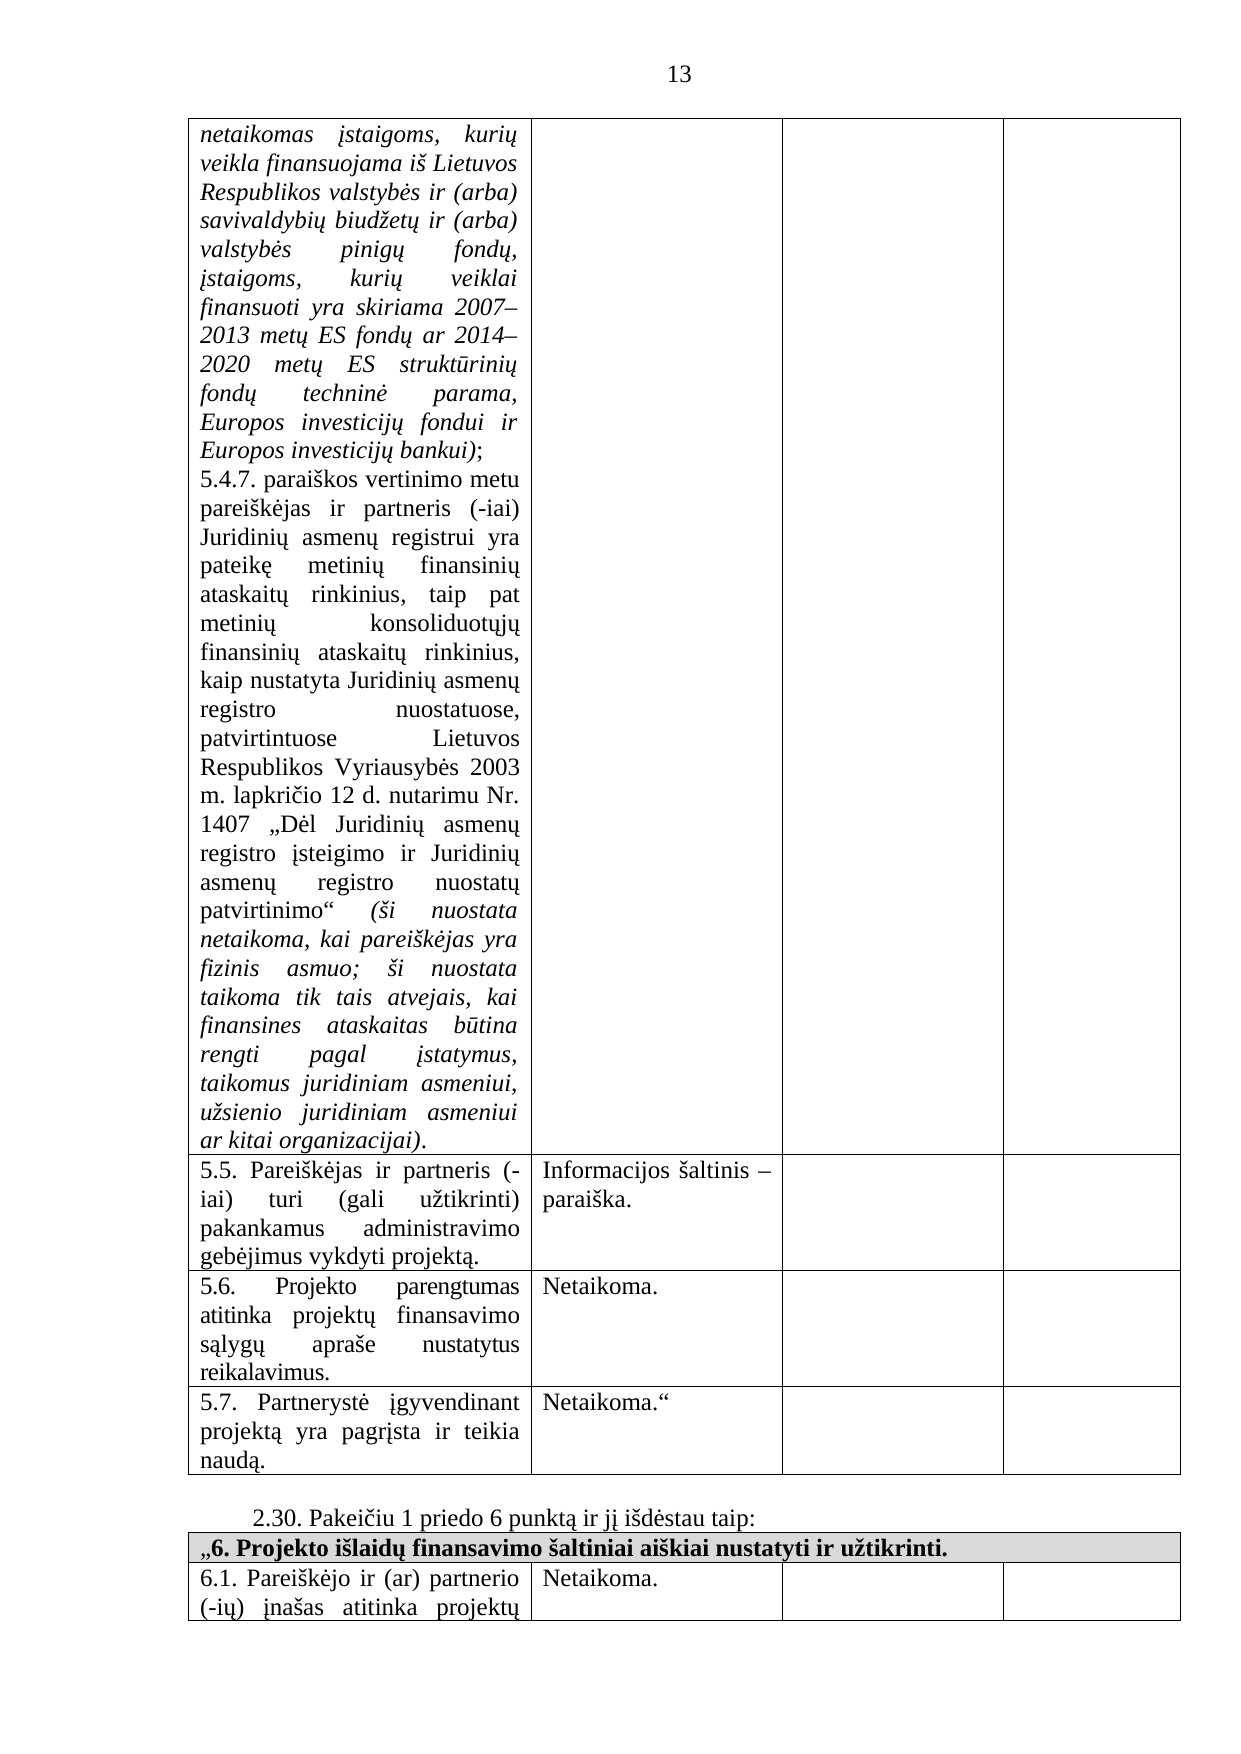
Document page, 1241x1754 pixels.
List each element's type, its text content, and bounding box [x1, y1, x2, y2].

table_cell [532, 119, 782, 1154]
table_cell 5.7. Partnerystė įgyvendinant projektą yra pagrįsta ir teikia naudą. [189, 1387, 531, 1473]
table_cell [1004, 1155, 1180, 1270]
table_cell Netaikoma. [532, 1563, 782, 1620]
table_cell 5.6. Projekto parengtumas atitinka projektų finansavimo sąlygų apraše nustatytus reikalavimus. [189, 1271, 531, 1386]
table_cell [783, 1155, 1003, 1270]
table_cell Informacijos šaltinis – paraiška. [532, 1155, 782, 1270]
table_cell [783, 119, 1003, 1154]
table_cell [783, 1387, 1003, 1473]
table_cell [1004, 1563, 1180, 1620]
table_cell [1004, 119, 1180, 1154]
table_cell [783, 1563, 1003, 1620]
table_cell [783, 1271, 1003, 1386]
table_header „6. Projekto išlaidų finansavimo šaltiniai aiškiai nustatyti ir užtikrinti. [189, 1533, 1180, 1562]
table_cell [1004, 1271, 1180, 1386]
table_cell Netaikoma. [532, 1271, 782, 1386]
text 2.30. Pakeičiu 1 priedo 6 punktą ir jį išdėstau taip: [252, 1503, 1181, 1532]
table_cell 5.5. Pareiškėjas ir partneris (-iai) turi (gali užtikrinti) pakankamus administravimo gebėjimus vykdyti projektą. [189, 1155, 531, 1270]
table_cell 6.1. Pareiškėjo ir (ar) partnerio (-ių) įnašas atitinka projektų [189, 1563, 531, 1620]
table_cell Netaikoma.“ [532, 1387, 782, 1473]
table_cell netaikomas įstaigoms, kurių veikla finansuojama iš Lietuvos Respublikos valstybės ir (arba) savivaldybių biudžetų ir (arba) valstybės pinigų fondų, įstaigoms, kurių veiklai finansuoti yra skiriama 2007–2013 metų ES fondų ar 2014–2020 metų ES struktūrinių fondų techninė parama, Europos investicijų fondui ir Europos investicijų bankui); 5.4.7. paraiškos vertinimo metu pareiškėjas ir partneris (-iai) Juridinių asmenų registrui yra pateikę metinių finansinių ataskaitų rinkinius, taip pat metinių konsoliduotųjų finansinių ataskaitų rinkinius, kaip nustatyta Juridinių asmenų registro nuostatuose, patvirtintuose Lietuvos Respublikos Vyriausybės 2003 m. lapkričio 12 d. nutarimu Nr. 1407 „Dėl Juridinių asmenų registro įsteigimo ir Juridinių asmenų registro nuostatų patvirtinimo“ (ši nuostata netaikoma, kai pareiškėjas yra fizinis asmuo; ši nuostata taikoma tik tais atvejais, kai finansines ataskaitas būtina rengti pagal įstatymus, taikomus juridiniam asmeniui, užsienio juridiniam asmeniui ar kitai organizacijai). [189, 119, 531, 1154]
table_cell [1004, 1387, 1180, 1473]
